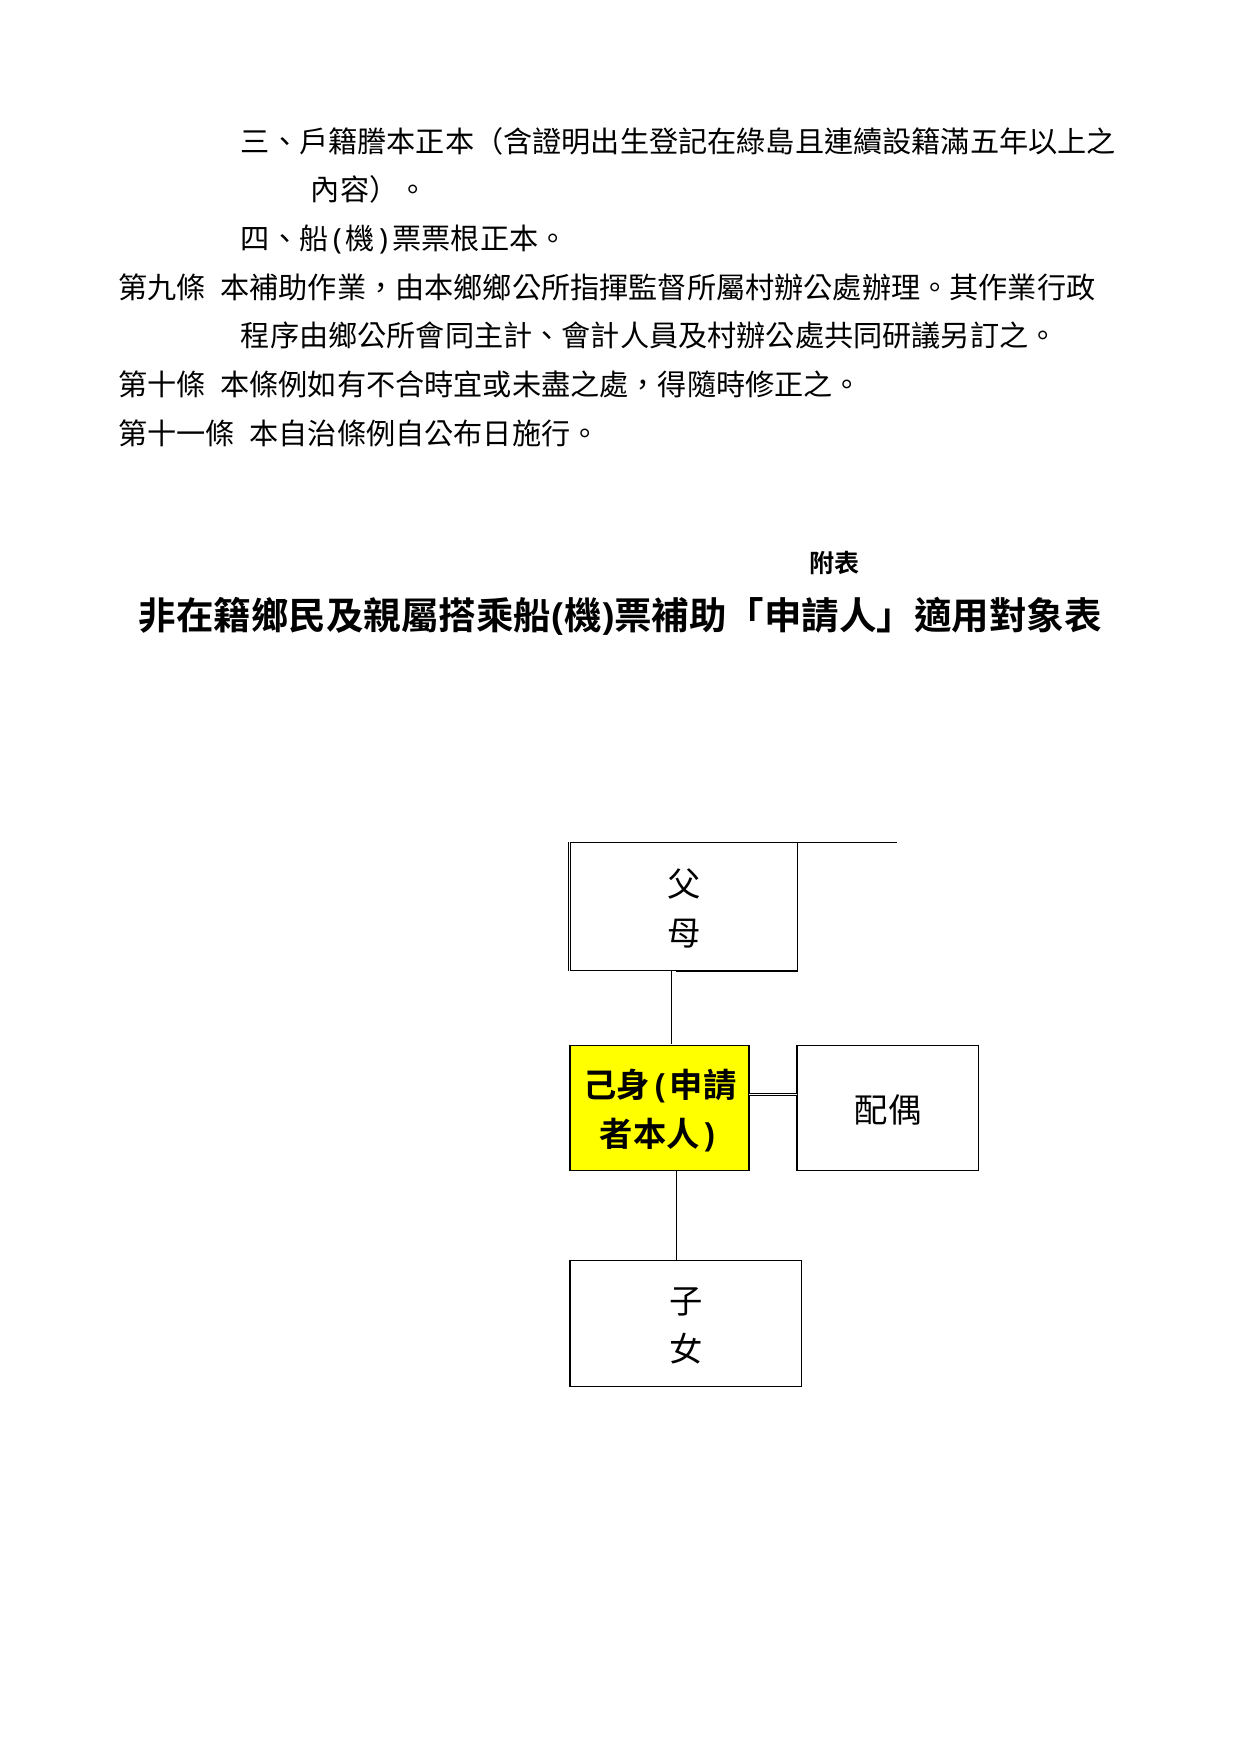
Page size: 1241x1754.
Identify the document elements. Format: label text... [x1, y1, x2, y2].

table_cell [749, 1171, 797, 1229]
text 第十條 本條例如有不合時宜或未盡之處，得隨時修正之。 [118, 362, 1122, 404]
table_cell [672, 971, 676, 1044]
table_cell [676, 972, 798, 1044]
table_header [750, 1045, 796, 1093]
table_cell [425, 1229, 676, 1260]
table_cell [798, 899, 897, 971]
table_cell [677, 1171, 749, 1229]
text 內容）。 [118, 167, 1122, 209]
table_header 己身(申請者本人) [571, 1046, 748, 1170]
table_cell [749, 1229, 797, 1260]
table_cell [803, 1229, 979, 1260]
table_header 配偶 [798, 1046, 978, 1170]
table_cell [797, 1229, 802, 1260]
text 非在籍鄉民及親屬搭乘船(機)票補助「申請人」適用對象表 [118, 586, 1122, 640]
table_cell [803, 1260, 979, 1387]
table_cell [750, 1096, 796, 1171]
table_cell [450, 1260, 569, 1387]
text 附表 [118, 544, 1122, 580]
table_cell 子 女 [571, 1261, 801, 1386]
table_cell [450, 971, 671, 1044]
text 程序由鄉公所會同主計、會計人員及村辦公處共同研議另訂之。 [118, 313, 1122, 355]
table_cell [798, 971, 897, 1044]
table_header 父 母 [571, 843, 797, 970]
table_header [426, 842, 450, 1044]
table_cell [425, 1171, 676, 1229]
text 四、船(機)票票根正本。 [118, 216, 1122, 258]
table_header [425, 1045, 569, 1171]
table_cell [425, 1260, 450, 1387]
table_cell [677, 1229, 749, 1260]
text 第十一條 本自治條例自公布日施行。 [118, 410, 1122, 452]
table_cell [797, 1171, 802, 1229]
table_cell [803, 1171, 979, 1229]
table_header [798, 843, 897, 899]
text 三、戶籍謄本正本（含證明出生登記在綠島且連續設籍滿五年以上之 [118, 118, 1122, 161]
table_header [450, 842, 568, 971]
text 第九條 本補助作業，由本鄉鄉公所指揮監督所屬村辦公處辦理。其作業行政 [118, 264, 1122, 307]
